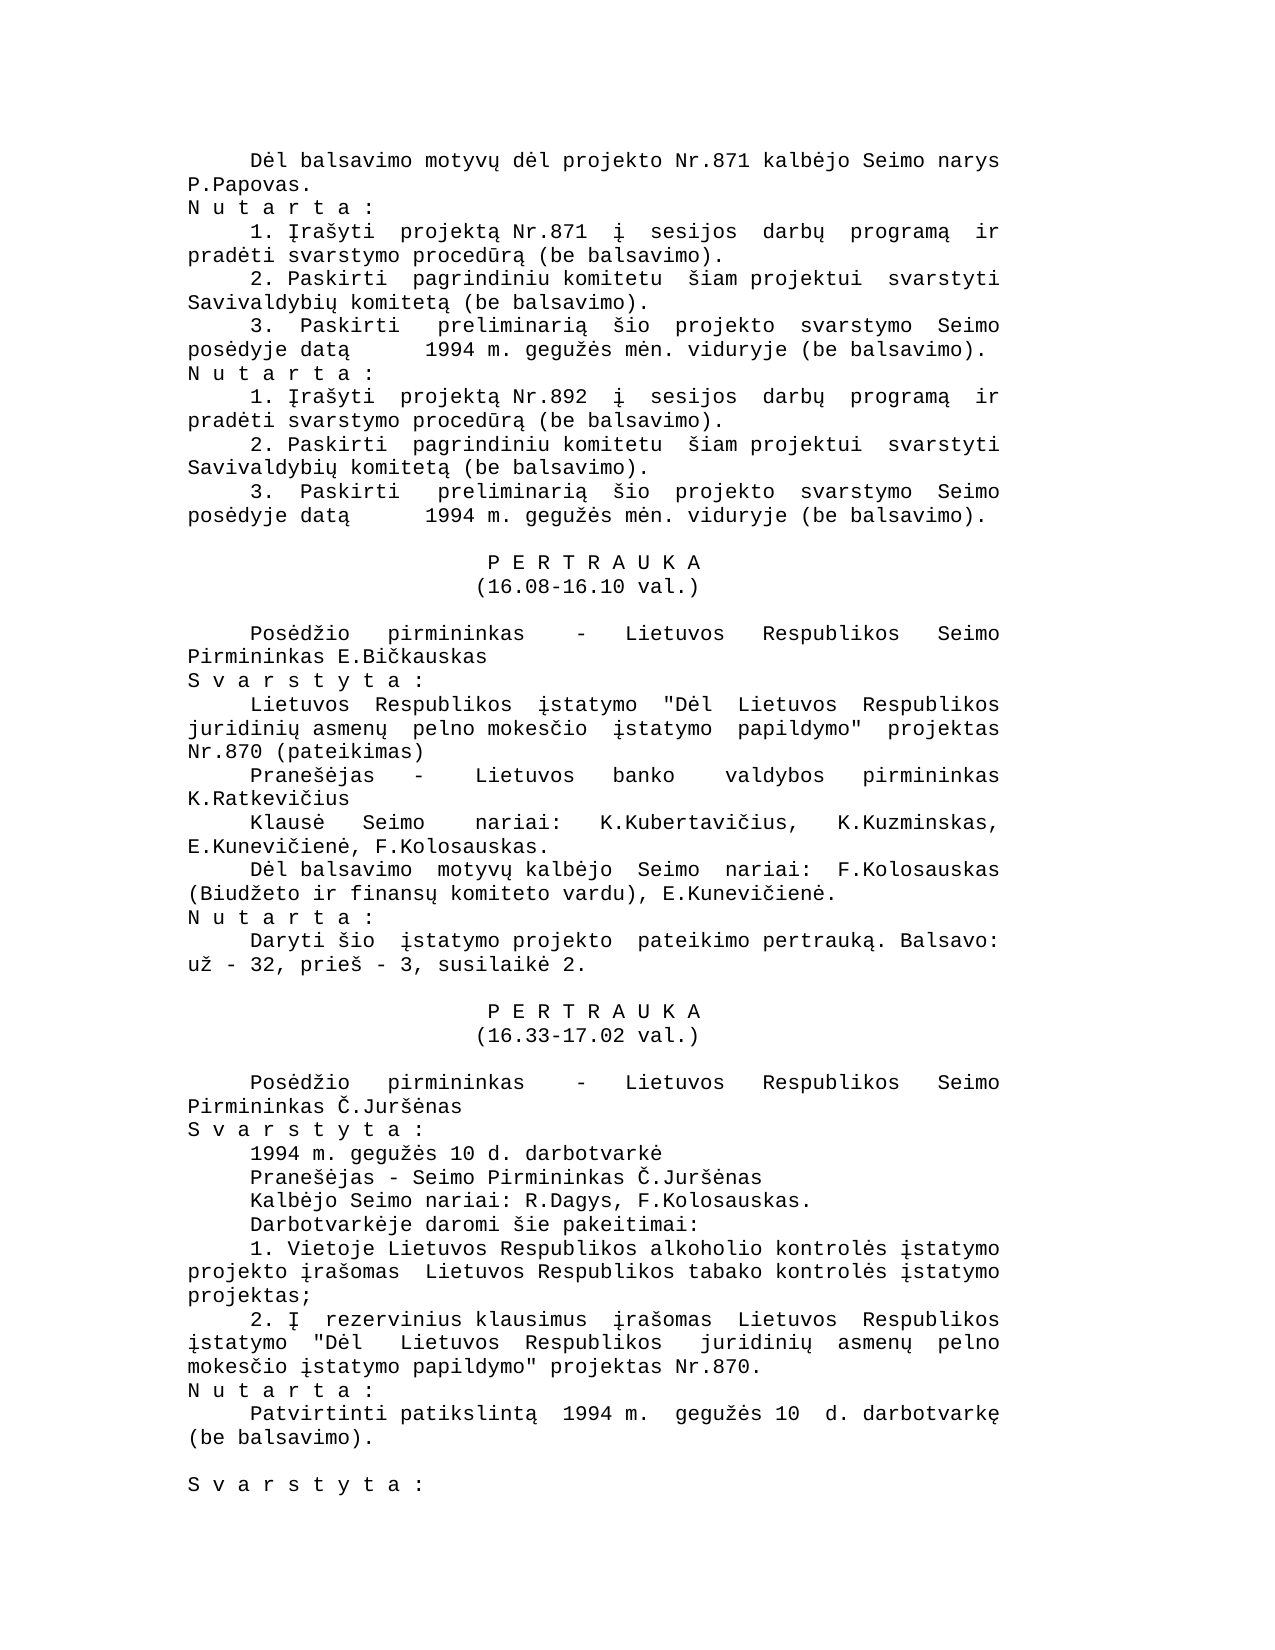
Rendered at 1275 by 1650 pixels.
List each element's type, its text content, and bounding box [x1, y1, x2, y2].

text 1994 m. gegužės 10 d. darbotvarkė [187, 1143, 1087, 1167]
text Lietuvos Respublikos įstatymo "Dėl Lietuvos Respublikos [187, 694, 1087, 717]
text Daryti šio įstatymo projekto pateikimo pertrauką. Balsavo: [187, 930, 1087, 954]
text N u t a r t a : [187, 1379, 1087, 1403]
text S v a r s t y t a : [187, 1474, 1087, 1498]
text Patvirtinti patikslintą 1994 m. gegužės 10 d. darbotvarkę [187, 1403, 1087, 1427]
text Pranešėjas - Lietuvos banko valdybos pirmininkas [187, 765, 1087, 788]
text 1. Vietoje Lietuvos Respublikos alkoholio kontrolės įstatymo [187, 1238, 1087, 1261]
text E.Kunevičienė, F.Kolosauskas. [187, 836, 1087, 859]
text 3. Paskirti preliminarią šio projekto svarstymo Seimo [187, 481, 1087, 505]
text Dėl balsavimo motyvų dėl projekto Nr.871 kalbėjo Seimo narys [187, 150, 1087, 174]
text Klausė Seimo nariai: K.Kubertavičius, K.Kuzminskas, [187, 812, 1087, 836]
text 1. Įrašyti projektą Nr.892 į sesijos darbų programą ir [187, 386, 1087, 410]
text P E R T R A U K A [187, 552, 1087, 576]
text už - 32, prieš - 3, susilaikė 2. [187, 954, 1087, 978]
text Posėdžio pirmininkas - Lietuvos Respublikos Seimo [187, 1072, 1087, 1096]
text N u t a r t a : [187, 197, 1087, 221]
text Pranešėjas - Seimo Pirmininkas Č.Juršėnas [187, 1167, 1087, 1190]
text posėdyje datą 1994 m. gegužės mėn. viduryje (be balsavimo). [187, 339, 1087, 363]
text 1. Įrašyti projektą Nr.871 į sesijos darbų programą ir [187, 221, 1087, 244]
text P E R T R A U K A [187, 1001, 1087, 1025]
text P.Papovas. [187, 174, 1087, 197]
text 2. Paskirti pagrindiniu komitetu šiam projektui svarstyti [187, 434, 1087, 457]
text Savivaldybių komitetą (be balsavimo). [187, 457, 1087, 481]
text mokesčio įstatymo papildymo" projektas Nr.870. [187, 1356, 1087, 1379]
text (16.33-17.02 val.) [187, 1025, 1087, 1048]
text (Biudžeto ir finansų komiteto vardu), E.Kunevičienė. [187, 883, 1087, 907]
text (16.08-16.10 val.) [187, 576, 1087, 599]
text K.Ratkevičius [187, 788, 1087, 812]
text pradėti svarstymo procedūrą (be balsavimo). [187, 244, 1087, 268]
text projektas; [187, 1285, 1087, 1309]
text 2. Į rezervinius klausimus įrašomas Lietuvos Respublikos [187, 1309, 1087, 1332]
text Pirmininkas Č.Juršėnas [187, 1096, 1087, 1119]
text Pirmininkas E.Bičkauskas [187, 647, 1087, 670]
text N u t a r t a : [187, 907, 1087, 930]
text S v a r s t y t a : [187, 670, 1087, 694]
text Nr.870 (pateikimas) [187, 741, 1087, 765]
text Posėdžio pirmininkas - Lietuvos Respublikos Seimo [187, 623, 1087, 647]
text (be balsavimo). [187, 1427, 1087, 1451]
text Dėl balsavimo motyvų kalbėjo Seimo nariai: F.Kolosauskas [187, 859, 1087, 883]
text Savivaldybių komitetą (be balsavimo). [187, 292, 1087, 316]
text Darbotvarkėje daromi šie pakeitimai: [187, 1214, 1087, 1238]
text projekto įrašomas Lietuvos Respublikos tabako kontrolės įstatymo [187, 1261, 1087, 1285]
text posėdyje datą 1994 m. gegužės mėn. viduryje (be balsavimo). [187, 505, 1087, 528]
text 2. Paskirti pagrindiniu komitetu šiam projektui svarstyti [187, 268, 1087, 292]
text N u t a r t a : [187, 363, 1087, 386]
text juridinių asmenų pelno mokesčio įstatymo papildymo" projektas [187, 717, 1087, 741]
text Kalbėjo Seimo nariai: R.Dagys, F.Kolosauskas. [187, 1190, 1087, 1214]
text įstatymo "Dėl Lietuvos Respublikos juridinių asmenų pelno [187, 1332, 1087, 1356]
text pradėti svarstymo procedūrą (be balsavimo). [187, 410, 1087, 434]
text S v a r s t y t a : [187, 1119, 1087, 1143]
text 3. Paskirti preliminarią šio projekto svarstymo Seimo [187, 316, 1087, 339]
